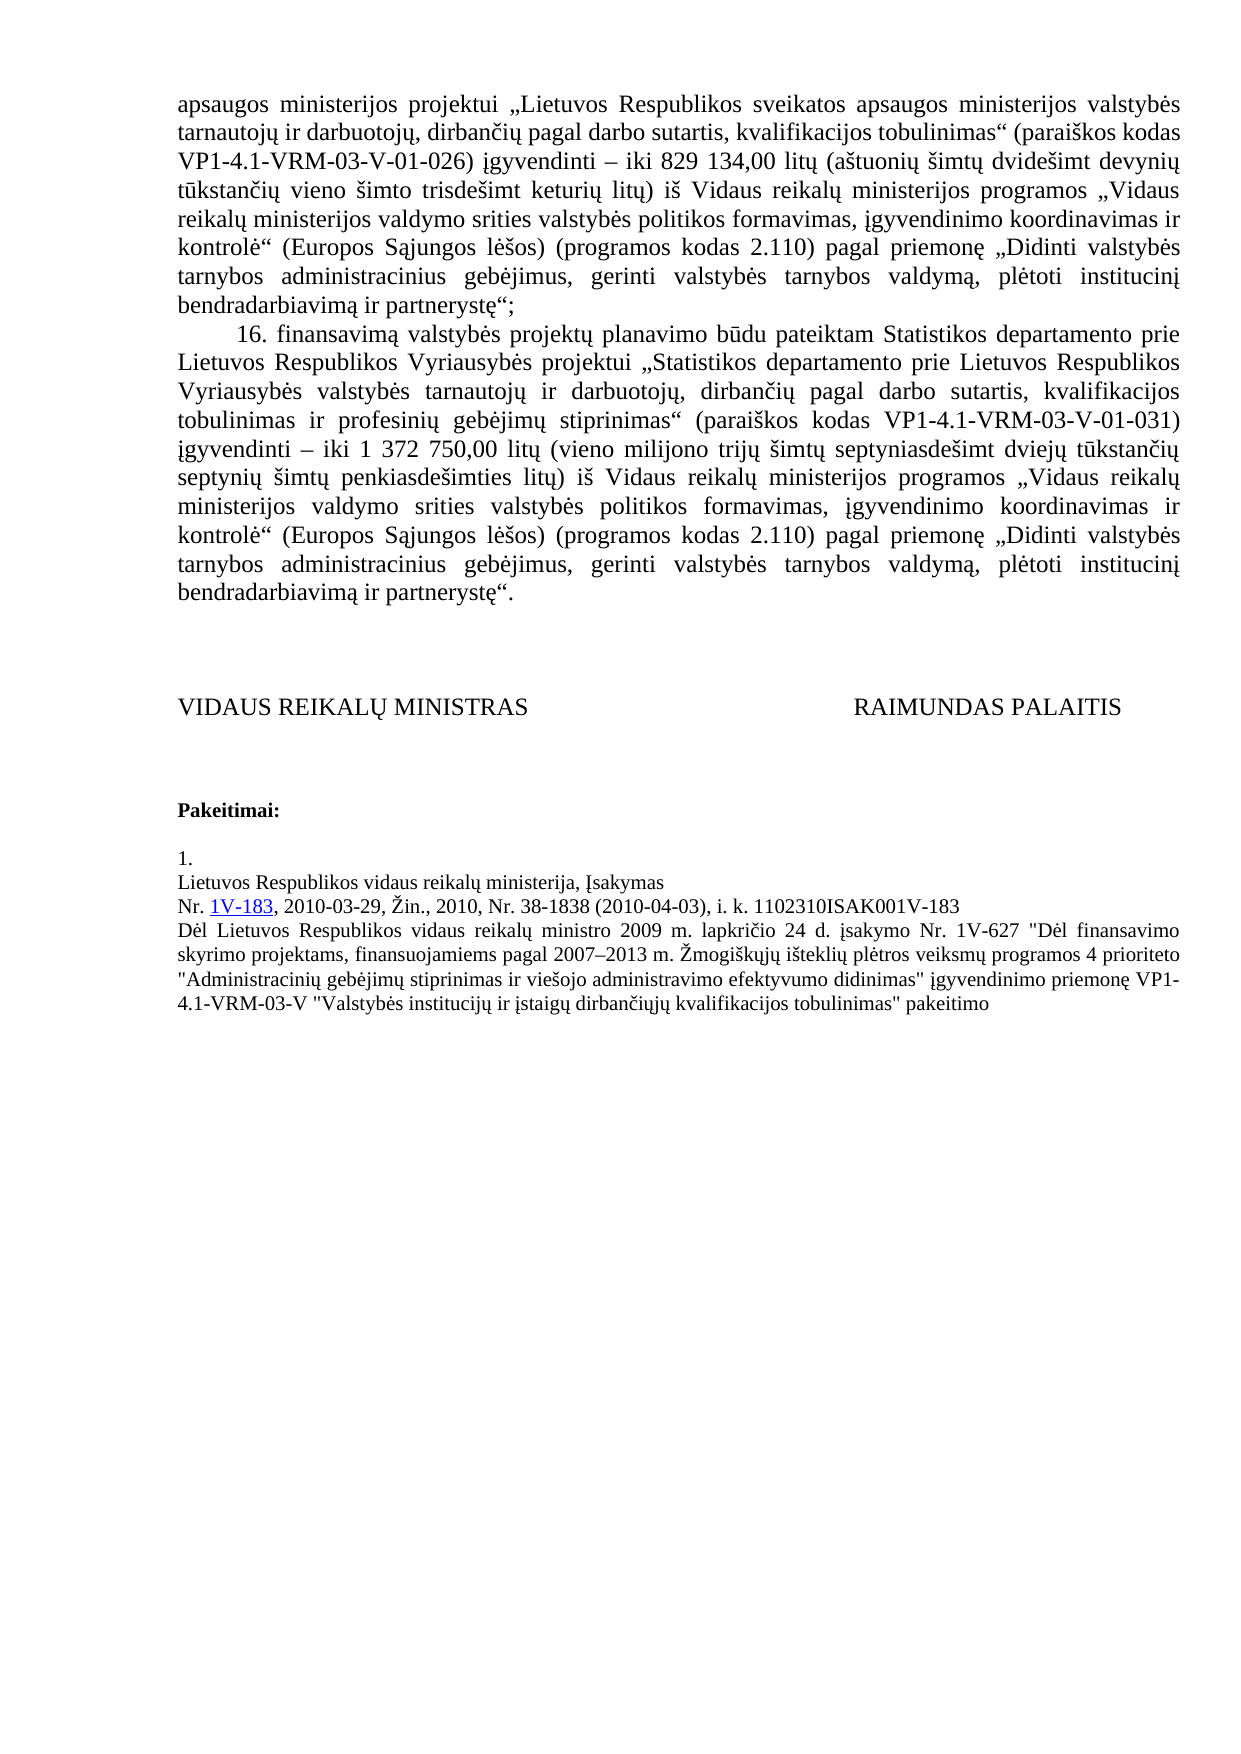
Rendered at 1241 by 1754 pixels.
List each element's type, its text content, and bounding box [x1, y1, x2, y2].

text apsaugos ministerijos projektui „Lietuvos Respublikos sveikatos apsaugos ministerijos valstybės tarnautojų ir darbuotojų, dirbančių pagal darbo sutartis, kvalifikacijos tobulinimas“ (paraiškos kodas VP1-4.1-VRM-03-V-01-026) įgyvendinti – iki 829 134,00 litų (aštuonių šimtų dvidešimt devynių tūkstančių vieno šimto trisdešimt keturių litų) iš Vidaus reikalų ministerijos programos „Vidaus reikalų ministerijos valdymo srities valstybės politikos formavimas, įgyvendinimo koordinavimas ir kontrolė“ (Europos Sąjungos lėšos) (programos kodas 2.110) pagal priemonę „Didinti valstybės tarnybos administracinius gebėjimus, gerinti valstybės tarnybos valdymą, plėtoti institucinį bendradarbiavimą ir partnerystę“; [177, 89, 1181, 319]
text Lietuvos Respublikos vidaus reikalų ministerija, Įsakymas [177, 870, 1181, 894]
text Vidaus reikalų ministras Raimundas Palaitis [177, 692, 1181, 721]
text 1. [177, 846, 1181, 870]
text Dėl Lietuvos Respublikos vidaus reikalų ministro 2009 m. lapkričio 24 d. įsakymo Nr. 1V-627 "Dėl finansavimo skyrimo projektams, finansuojamiems pagal 2007–2013 m. Žmogiškųjų išteklių plėtros veiksmų programos 4 prioriteto "Administracinių gebėjimų stiprinimas ir viešojo administravimo efektyvumo didinimas" įgyvendinimo priemonę VP1-4.1-VRM-03-V "Valstybės institucijų ir įstaigų dirbančiųjų kvalifikacijos tobulinimas" pakeitimo [177, 918, 1181, 1014]
text Pakeitimai: [177, 798, 1181, 822]
text 16. finansavimą valstybės projektų planavimo būdu pateiktam Statistikos departamento prie Lietuvos Respublikos Vyriausybės projektui „Statistikos departamento prie Lietuvos Respublikos Vyriausybės valstybės tarnautojų ir darbuotojų, dirbančių pagal darbo sutartis, kvalifikacijos tobulinimas ir profesinių gebėjimų stiprinimas“ (paraiškos kodas VP1-4.1-VRM-03-V-01-031) įgyvendinti – iki 1 372 750,00 litų (vieno milijono trijų šimtų septyniasdešimt dviejų tūkstančių septynių šimtų penkiasdešimties litų) iš Vidaus reikalų ministerijos programos „Vidaus reikalų ministerijos valdymo srities valstybės politikos formavimas, įgyvendinimo koordinavimas ir kontrolė“ (Europos Sąjungos lėšos) (programos kodas 2.110) pagal priemonę „Didinti valstybės tarnybos administracinius gebėjimus, gerinti valstybės tarnybos valdymą, plėtoti institucinį bendradarbiavimą ir partnerystę“. [177, 319, 1181, 606]
text Nr. 1V-183, 2010-03-29, Žin., 2010, Nr. 38-1838 (2010-04-03), i. k. 1102310ISAK001V-183 [177, 894, 1181, 918]
